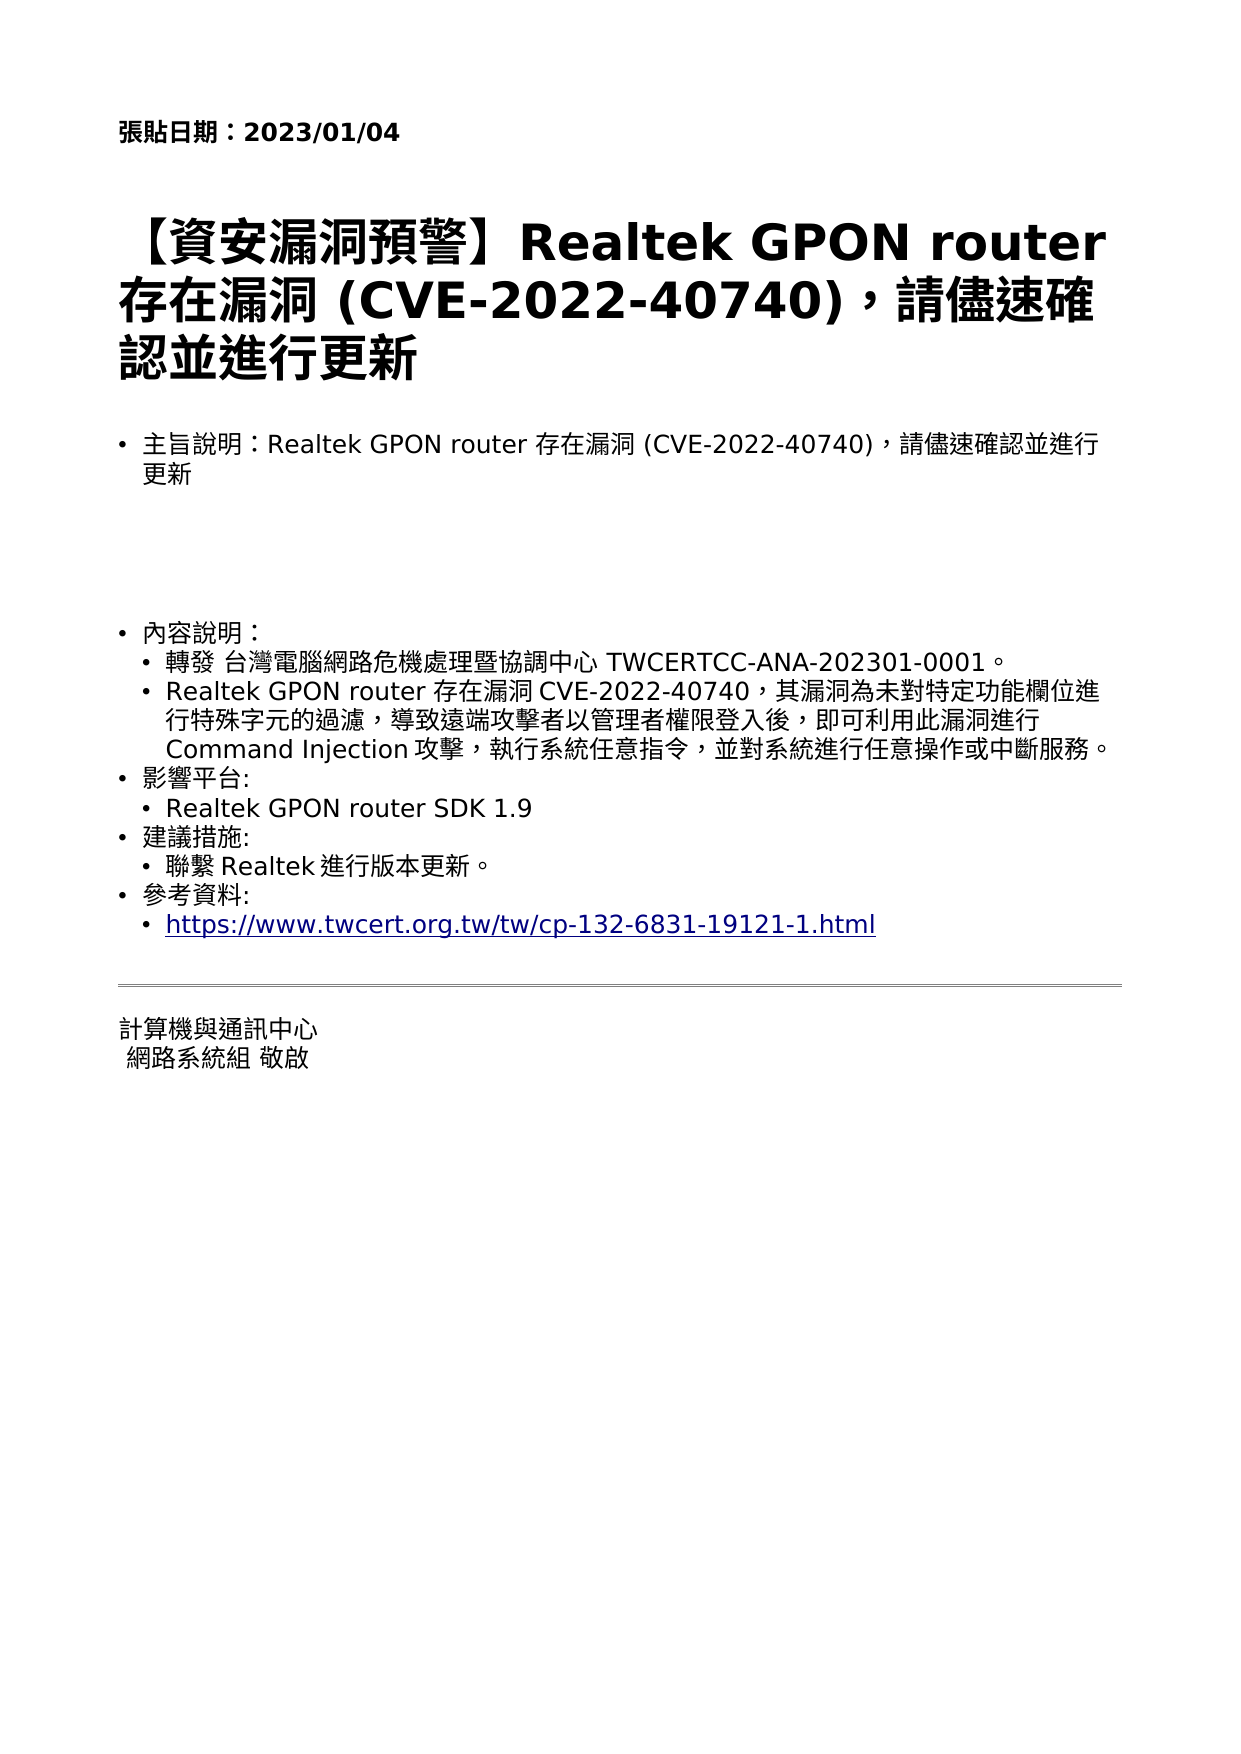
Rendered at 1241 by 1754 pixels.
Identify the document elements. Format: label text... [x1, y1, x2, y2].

list 建議措施: [118, 823, 1122, 852]
list 參考資料: [118, 881, 1122, 910]
list 主旨說明：Realtek GPON router 存在漏洞 (CVE-2022-40740)，請儘速確認並進行更新 [118, 431, 1122, 489]
list Realtek GPON router 存在漏洞CVE-2022-40740，其漏洞為未對特定功能欄位進行特殊字元的過濾，導致遠端攻擊者以管理者權限登入後，即可利用此漏洞進行Command Injection攻擊，執行系統任意指令，並對系統進行任意操作或中斷服務。 [142, 677, 1122, 764]
list 轉發 台灣電腦網路危機處理暨協調中心 TWCERTCC-ANA-202301-0001。 [142, 648, 1122, 677]
list https://www.twcert.org.tw/tw/cp-132-6831-19121-1.html [142, 910, 1122, 939]
list 內容說明： [118, 619, 1122, 648]
list 聯繫Realtek進行版本更新。 [142, 852, 1122, 881]
text 計算機與通訊中心 網路系統組 敬啟 [118, 1015, 1122, 1074]
list 影響平台: [118, 764, 1122, 794]
text 張貼日期：2023/01/04 [118, 118, 1122, 176]
subtitle 【資安漏洞預警】Realtek GPON router 存在漏洞 (CVE-2022-40740)，請儘速確認並進行更新 [118, 214, 1122, 389]
list Realtek GPON router SDK 1.9 [142, 794, 1122, 823]
